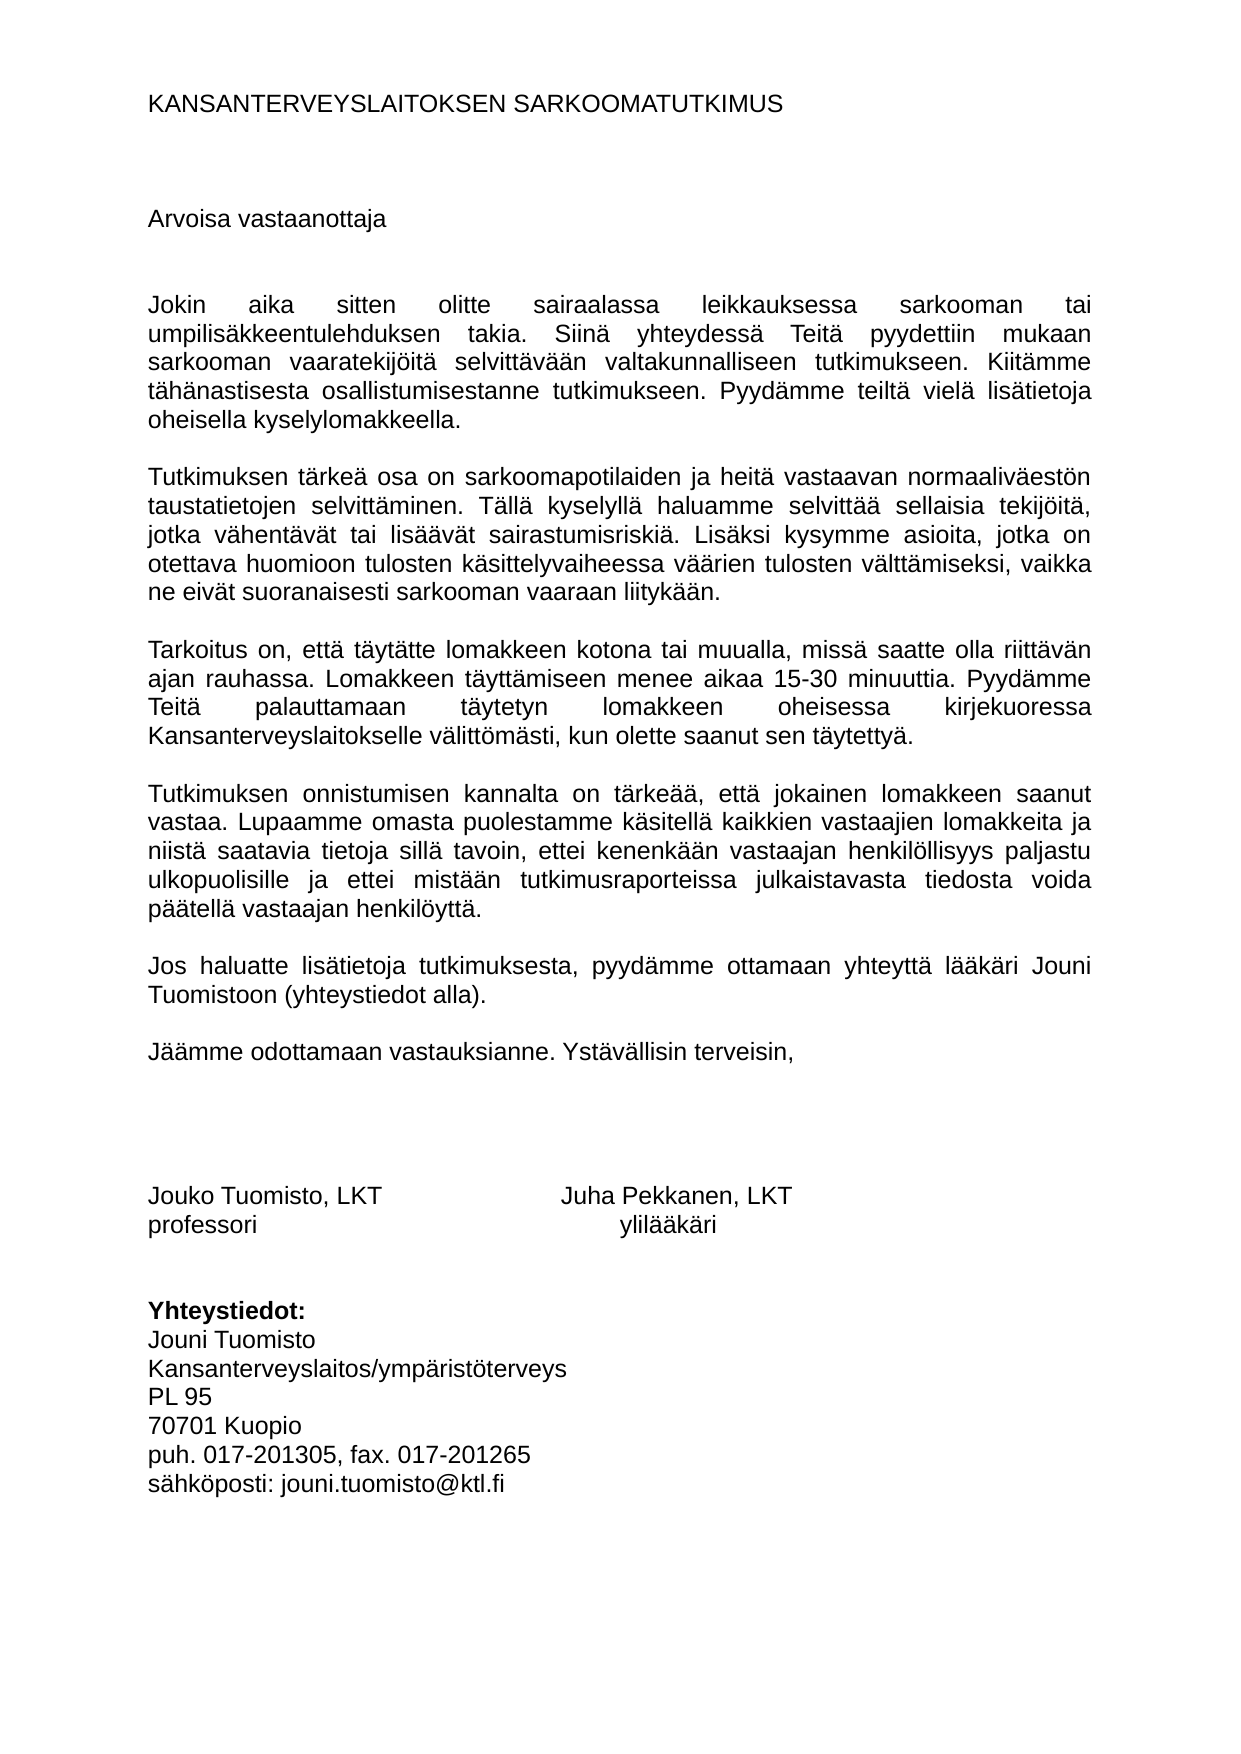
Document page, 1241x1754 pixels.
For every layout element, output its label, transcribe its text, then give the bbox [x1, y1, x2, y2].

text Jokin aika sitten olitte sairaalassa leikkauksessa sarkooman tai umpilisäkkeentulehduksen takia. Siinä yhteydessä Teitä pyydettiin mukaan sarkooman vaaratekijöitä selvittävään valtakunnalliseen tutkimukseen. Kiitämme tähänastisesta osallistumisestanne tutkimukseen. Pyydämme teiltä vielä lisätietoja oheisella kyselylomakkeella. [148, 290, 1093, 434]
text PL 95 [148, 1382, 1093, 1411]
text Tutkimuksen tärkeä osa on sarkoomapotilaiden ja heitä vastaavan normaaliväestön taustatietojen selvittäminen. Tällä kyselyllä haluamme selvittää sellaisia tekijöitä, jotka vähentävät tai lisäävät sairastumisriskiä. Lisäksi kysymme asioita, jotka on otettava huomioon tulosten käsittelyvaiheessa väärien tulosten välttämiseksi, vaikka ne eivät suoranaisesti sarkooman vaaraan liitykään. [148, 462, 1093, 606]
text Jouni Tuomisto [148, 1325, 1093, 1354]
text puh. 017-201305, fax. 017-201265 [148, 1440, 1093, 1469]
text KANSANTERVEYSLAITOKSEN SARKOOMATUTKIMUS [148, 89, 1093, 117]
text Kansanterveyslaitos/ympäristöterveys [148, 1354, 1093, 1382]
text Tarkoitus on, että täytätte lomakkeen kotona tai muualla, missä saatte olla riittävän ajan rauhassa. Lomakkeen täyttämiseen menee aikaa 15-30 minuuttia. Pyydämme Teitä palauttamaan täytetyn lomakkeen oheisessa kirjekuoressa Kansanterveyslaitokselle välittömästi, kun olette saanut sen täytettyä. [148, 635, 1093, 750]
text professori ylilääkäri [148, 1210, 1093, 1239]
text sähköposti: jouni.tuomisto@ktl.fi [148, 1469, 1093, 1497]
text Arvoisa vastaanottaja [148, 204, 1093, 232]
text 70701 Kuopio [148, 1411, 1093, 1440]
text Tutkimuksen onnistumisen kannalta on tärkeää, että jokainen lomakkeen saanut vastaa. Lupaamme omasta puolestamme käsitellä kaikkien vastaajien lomakkeita ja niistä saatavia tietoja sillä tavoin, ettei kenenkään vastaajan henkilöllisyys paljastu ulkopuolisille ja ettei mistään tutkimusraporteissa julkaistavasta tiedosta voida päätellä vastaajan henkilöyttä. [148, 779, 1093, 922]
text Jos haluatte lisätietoja tutkimuksesta, pyydämme ottamaan yhteyttä lääkäri Jouni Tuomistoon (yhteystiedot alla). [148, 951, 1093, 1009]
text Yhteystiedot: [148, 1296, 1093, 1325]
text Jouko Tuomisto, LKT Juha Pekkanen, LKT [148, 1181, 1093, 1210]
text Jäämme odottamaan vastauksianne. Ystävällisin terveisin, [148, 1037, 1093, 1066]
